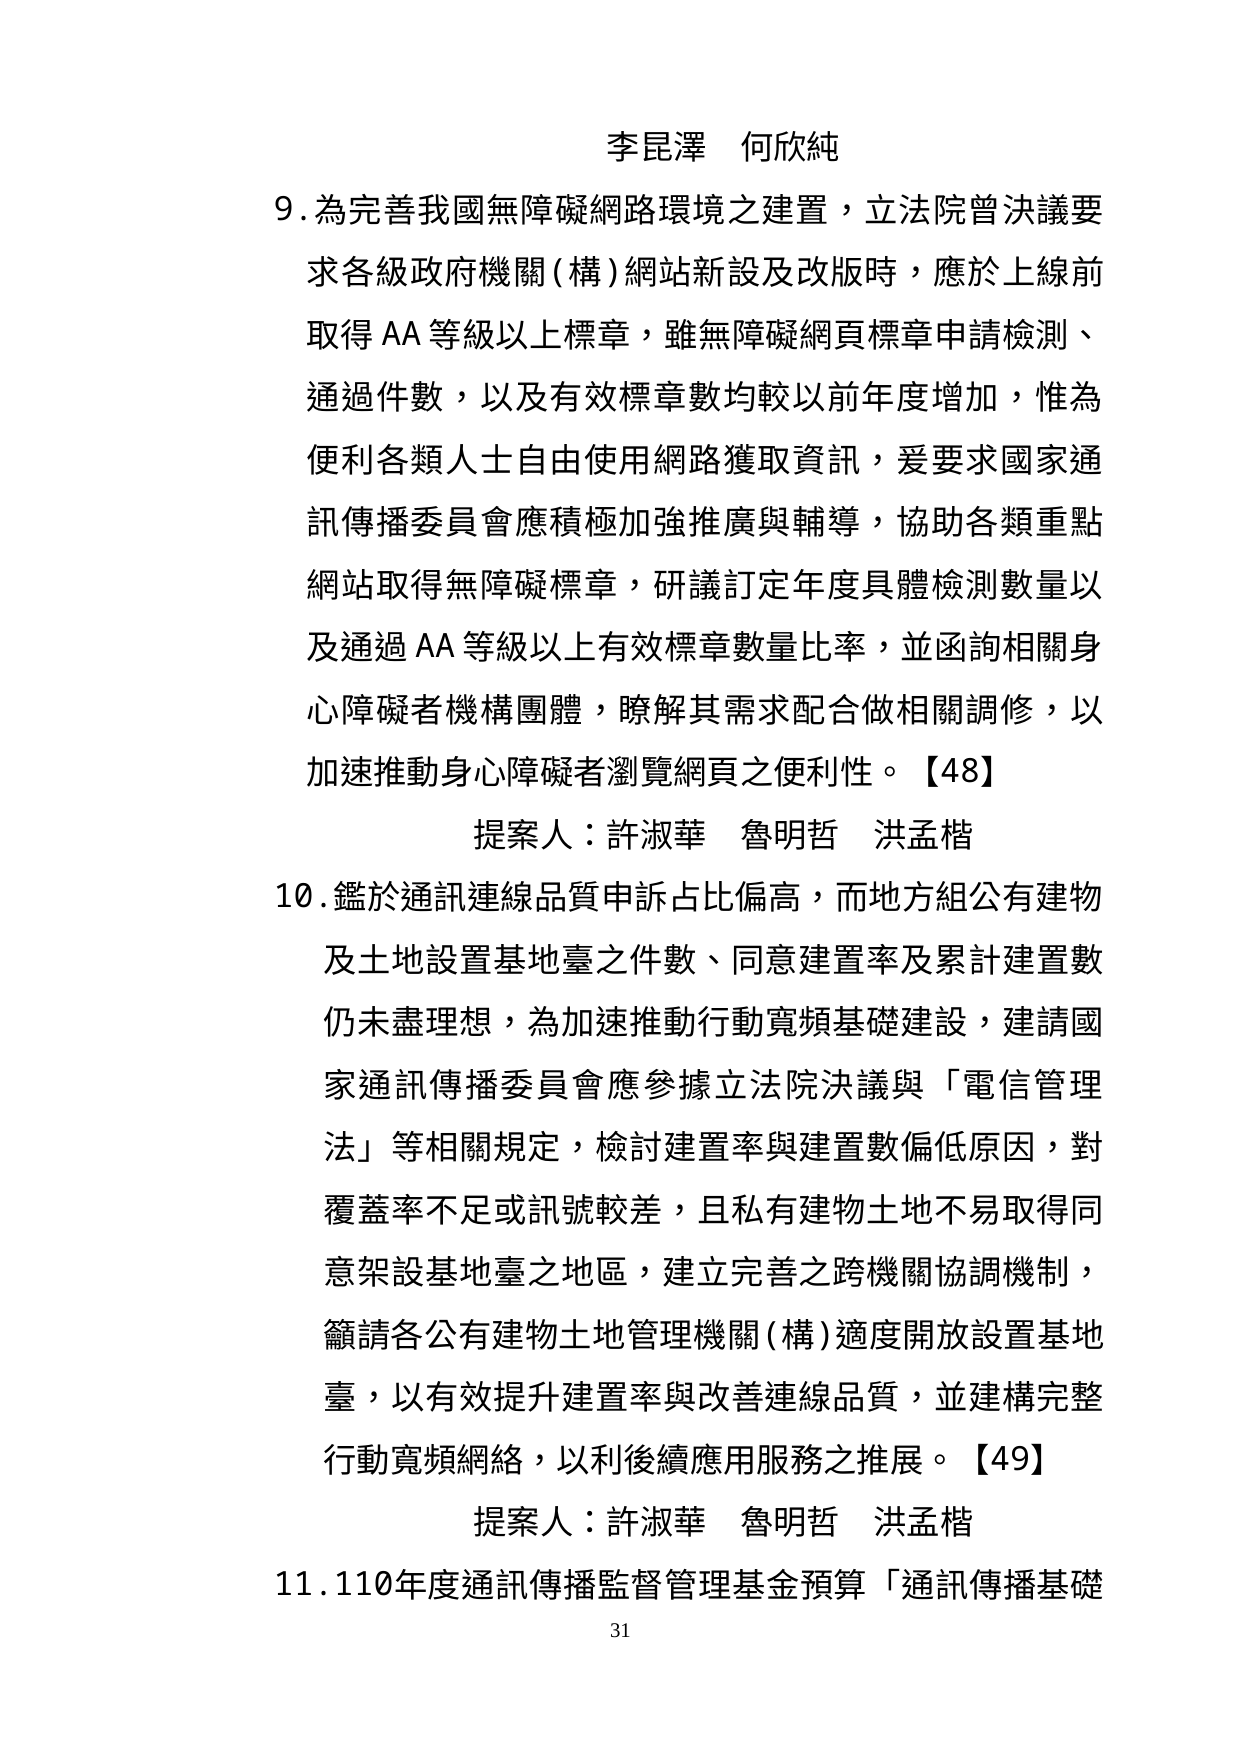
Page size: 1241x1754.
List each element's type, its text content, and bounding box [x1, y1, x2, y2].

text 李昆澤 何欣純 [473, 103, 1117, 166]
text 提案人：許淑華 魯明哲 洪孟楷 [473, 1478, 1117, 1541]
text 10.鑑於通訊連線品質申訴占比偏高，而地方組公有建物及土地設置基地臺之件數、同意建置率及累計建置數仍未盡理想，為加速推動行動寬頻基礎建設，建請國家通訊傳播委員會應參據立法院決議與「電信管理法」等相關規定，檢討建置率與建置數偏低原因，對覆蓋率不足或訊號較差，且私有建物土地不易取得同意架設基地臺之地區，建立完善之跨機關協調機制，籲請各公有建物土地管理機關(構)適度開放設置基地臺，以有效提升建置率與改善連線品質，並建構完整行動寬頻網絡，以利後續應用服務之推展。【49】 [273, 853, 1104, 1478]
text 11.110年度通訊傳播監督管理基金預算「通訊傳播基礎 [273, 1541, 1104, 1603]
text 提案人：許淑華 魯明哲 洪孟楷 [473, 791, 1117, 853]
text 9.為完善我國無障礙網路環境之建置，立法院曾決議要求各級政府機關(構)網站新設及改版時，應於上線前取得AA等級以上標章，雖無障礙網頁標章申請檢測、通過件數，以及有效標章數均較以前年度增加，惟為便利各類人士自由使用網路獲取資訊，爰要求國家通訊傳播委員會應積極加強推廣與輔導，協助各類重點網站取得無障礙標章，研議訂定年度具體檢測數量以及通過AA等級以上有效標章數量比率，並函詢相關身心障礙者機構團體，瞭解其需求配合做相關調修，以加速推動身心障礙者瀏覽網頁之便利性。【48】 [273, 166, 1104, 791]
